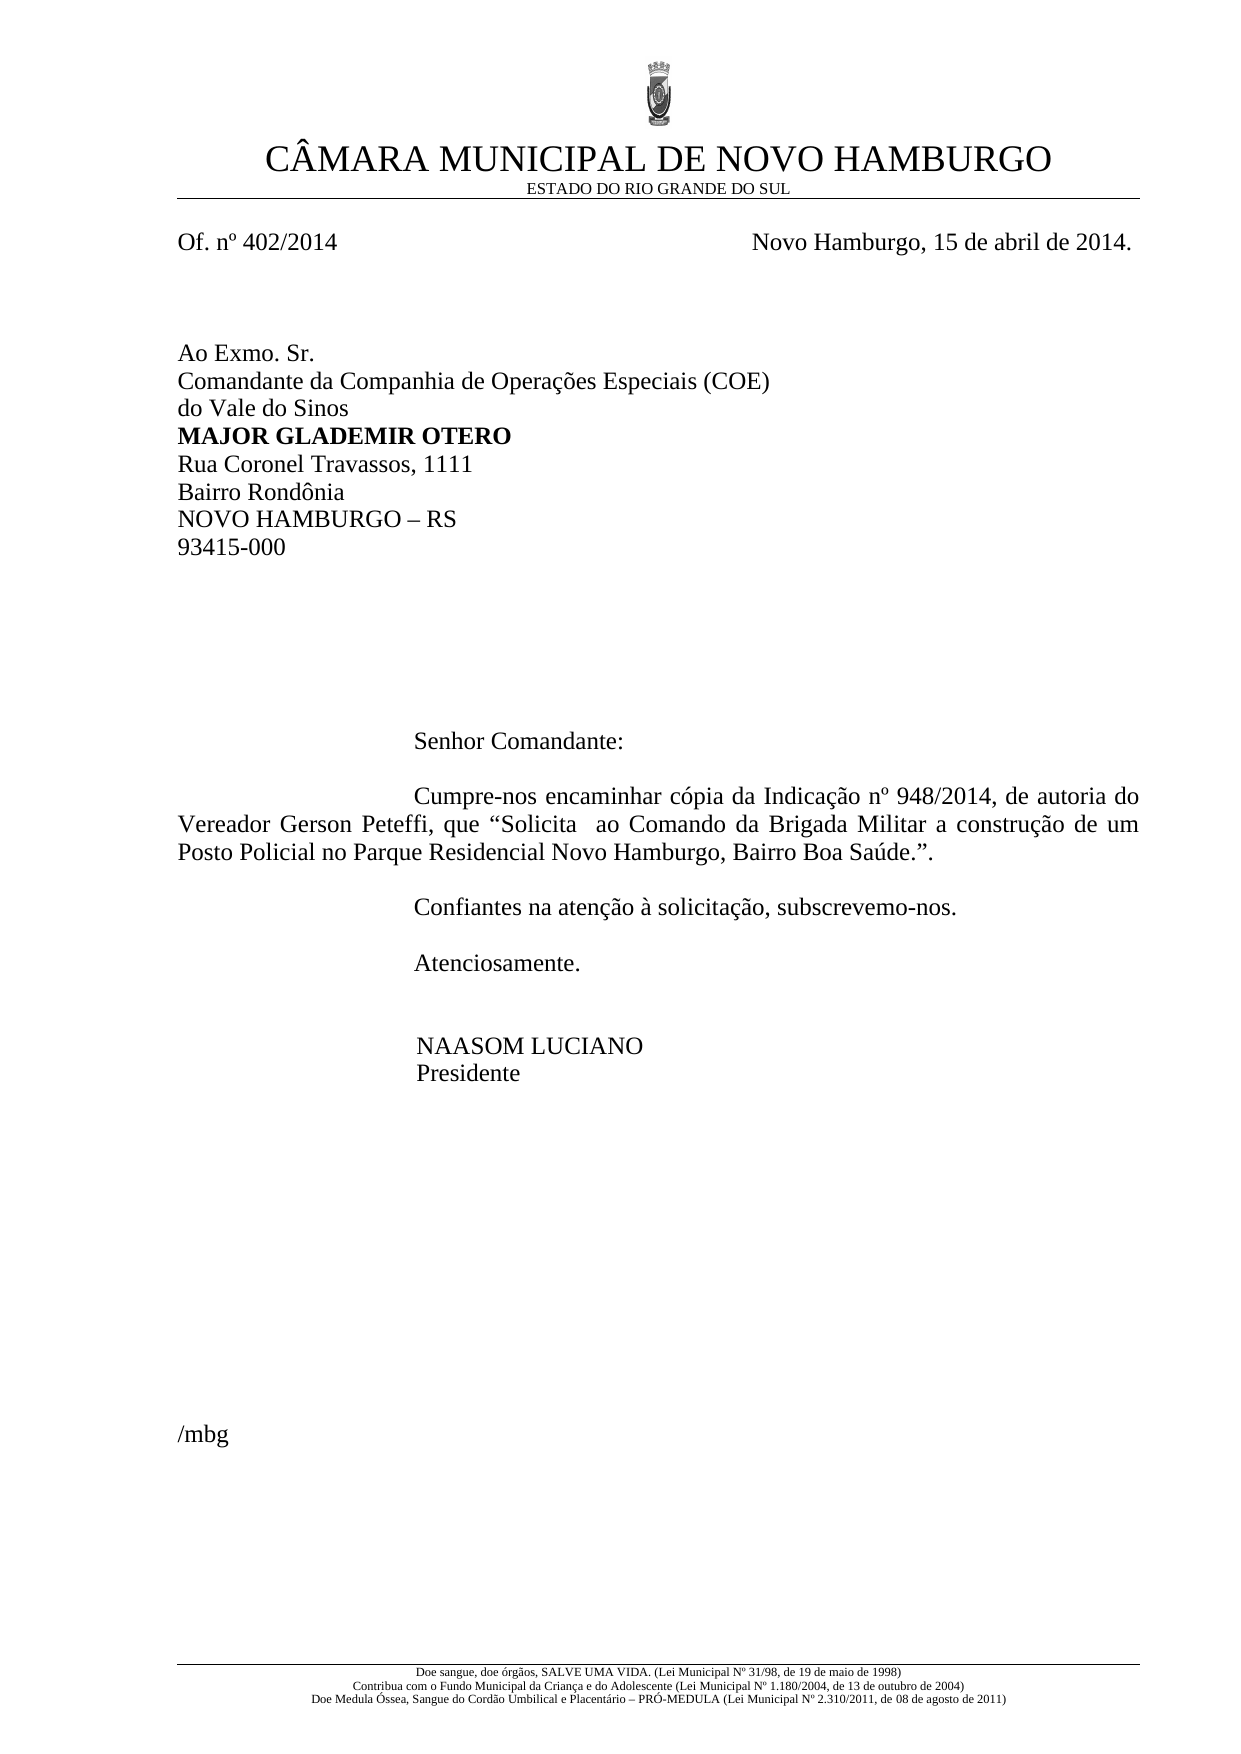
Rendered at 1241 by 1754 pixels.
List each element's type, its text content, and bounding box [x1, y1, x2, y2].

text Ao Exmo. Sr. [177, 339, 1140, 367]
text Presidente [177, 1059, 1140, 1087]
text Rua Coronel Travassos, 1111 [177, 450, 1140, 478]
text Bairro Rondônia [177, 478, 1140, 505]
text Confiantes na atenção à solicitação, subscrevemo-nos. [177, 893, 1140, 921]
text NAASOM LUCIANO [177, 1032, 1140, 1059]
text Of. nº 402/2014 Novo Hamburgo, 15 de abril de 2014. [177, 228, 1140, 256]
text Comandante da Companhia de Operações Especiais (COE) [177, 367, 1140, 394]
text Senhor Comandante: [177, 727, 1140, 755]
text Cumpre-nos encaminhar cópia da Indicação nº 948/2014, de autoria do Vereador Gerson Peteffi, que “Solicita ao Comando da Brigada Militar a construção de um Posto Policial no Parque Residencial Novo Hamburgo, Bairro Boa Saúde.”. [177, 782, 1140, 866]
text MAJOR GLADEMIR OTERO [177, 422, 1140, 450]
text do Vale do Sinos [177, 394, 1140, 422]
text Atenciosamente. [177, 949, 1140, 976]
text 93415-000 [177, 533, 1140, 561]
text NOVO HAMBURGO – RS [177, 505, 1140, 533]
text /mbg [177, 1420, 1140, 1447]
